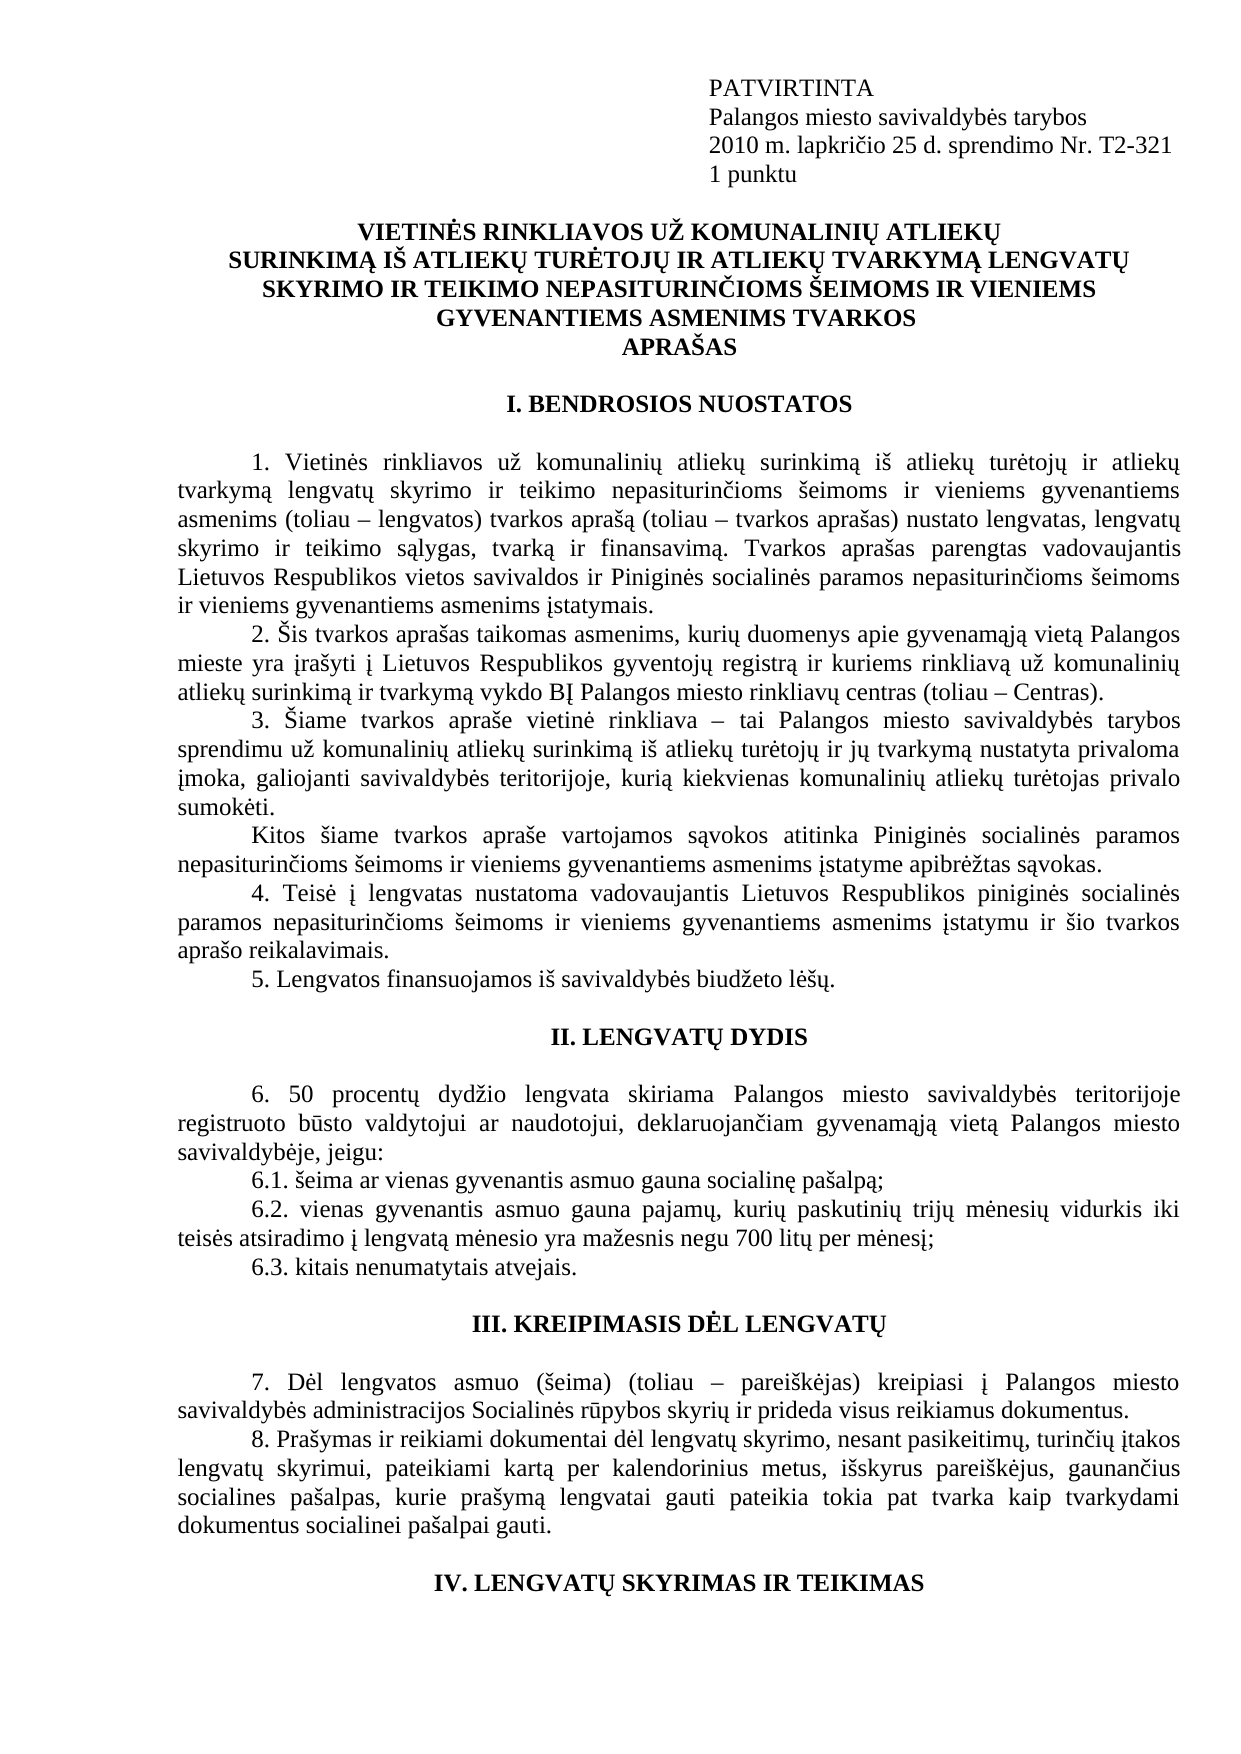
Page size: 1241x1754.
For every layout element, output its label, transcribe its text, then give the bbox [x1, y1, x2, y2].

text 1 punktu [709, 159, 1181, 188]
text 8. Prašymas ir reikiami dokumentai dėl lengvatų skyrimo, nesant pasikeitimų, turinčių įtakos lengvatų skyrimui, pateikiami kartą per kalendorinius metus, išskyrus pareiškėjus, gaunančius socialines pašalpas, kurie prašymą lengvatai gauti pateikia tokia pat tvarka kaip tvarkydami dokumentus socialinei pašalpai gauti. [177, 1424, 1181, 1539]
text Kitos šiame tvarkos apraše vartojamos sąvokos atitinka Piniginės socialinės paramos nepasiturinčioms šeimoms ir vieniems gyvenantiems asmenims įstatyme apibrėžtas sąvokas. [177, 821, 1181, 878]
text 6.3. kitais nenumatytais atvejais. [177, 1252, 1181, 1281]
text APRAŠAS [177, 332, 1181, 361]
text IV. LENGVATŲ SKYRIMAS IR TEIKIMAS [177, 1568, 1181, 1597]
text SURINKIMĄ IŠ ATLIEKŲ TURĖTOJŲ IR ATLIEKŲ TVARKYMĄ LENGVATŲ SKYRIMO IR TEIKIMO NEPASITURINČIOMS ŠEIMOMS IR VIENIEMS GYVENANTIEMS ASMENIMS TVARKOS [177, 246, 1181, 332]
text 6.1. šeima ar vienas gyvenantis asmuo gauna socialinę pašalpą; [177, 1166, 1181, 1194]
text 1. Vietinės rinkliavos už komunalinių atliekų surinkimą iš atliekų turėtojų ir atliekų tvarkymą lengvatų skyrimo ir teikimo nepasiturinčioms šeimoms ir vieniems gyvenantiems asmenims (toliau – lengvatos) tvarkos aprašą (toliau – tvarkos aprašas) nustato lengvatas, lengvatų skyrimo ir teikimo sąlygas, tvarką ir finansavimą. Tvarkos aprašas parengtas vadovaujantis Lietuvos Respublikos vietos savivaldos ir Piniginės socialinės paramos nepasiturinčioms šeimoms ir vieniems gyvenantiems asmenims įstatymais. [177, 447, 1181, 619]
text VIETINĖS RINKLIAVOS UŽ KOMUNALINIŲ ATLIEKŲ [177, 217, 1181, 246]
text Palangos miesto savivaldybės tarybos [709, 102, 1181, 131]
text III. KREIPIMASIS DĖL LENGVATŲ [177, 1309, 1181, 1338]
text PATVIRTINTA [709, 73, 1181, 102]
text 6. 50 procentų dydžio lengvata skiriama Palangos miesto savivaldybės teritorijoje registruoto būsto valdytojui ar naudotojui, deklaruojančiam gyvenamąją vietą Palangos miesto savivaldybėje, jeigu: [177, 1079, 1181, 1166]
text 4. Teisė į lengvatas nustatoma vadovaujantis Lietuvos Respublikos piniginės socialinės paramos nepasiturinčioms šeimoms ir vieniems gyvenantiems asmenims įstatymu ir šio tvarkos aprašo reikalavimais. [177, 878, 1181, 964]
text II. LENGVATŲ DYDIS [177, 1022, 1181, 1051]
text 2. Šis tvarkos aprašas taikomas asmenims, kurių duomenys apie gyvenamąją vietą Palangos mieste yra įrašyti į Lietuvos Respublikos gyventojų registrą ir kuriems rinkliavą už komunalinių atliekų surinkimą ir tvarkymą vykdo BĮ Palangos miesto rinkliavų centras (toliau – Centras). [177, 619, 1181, 706]
text 6.2. vienas gyvenantis asmuo gauna pajamų, kurių paskutinių trijų mėnesių vidurkis iki teisės atsiradimo į lengvatą mėnesio yra mažesnis negu 700 litų per mėnesį; [177, 1194, 1181, 1252]
text 3. Šiame tvarkos apraše vietinė rinkliava – tai Palangos miesto savivaldybės tarybos sprendimu už komunalinių atliekų surinkimą iš atliekų turėtojų ir jų tvarkymą nustatyta privaloma įmoka, galiojanti savivaldybės teritorijoje, kurią kiekvienas komunalinių atliekų turėtojas privalo sumokėti. [177, 706, 1181, 821]
text 2010 m. lapkričio 25 d. sprendimo Nr. T2-321 [709, 131, 1181, 159]
text I. BENDROSIOS NUOSTATOS [177, 389, 1181, 418]
text 7. Dėl lengvatos asmuo (šeima) (toliau – pareiškėjas) kreipiasi į Palangos miesto savivaldybės administracijos Socialinės rūpybos skyrių ir prideda visus reikiamus dokumentus. [177, 1367, 1181, 1424]
text 5. Lengvatos finansuojamos iš savivaldybės biudžeto lėšų. [177, 964, 1181, 993]
